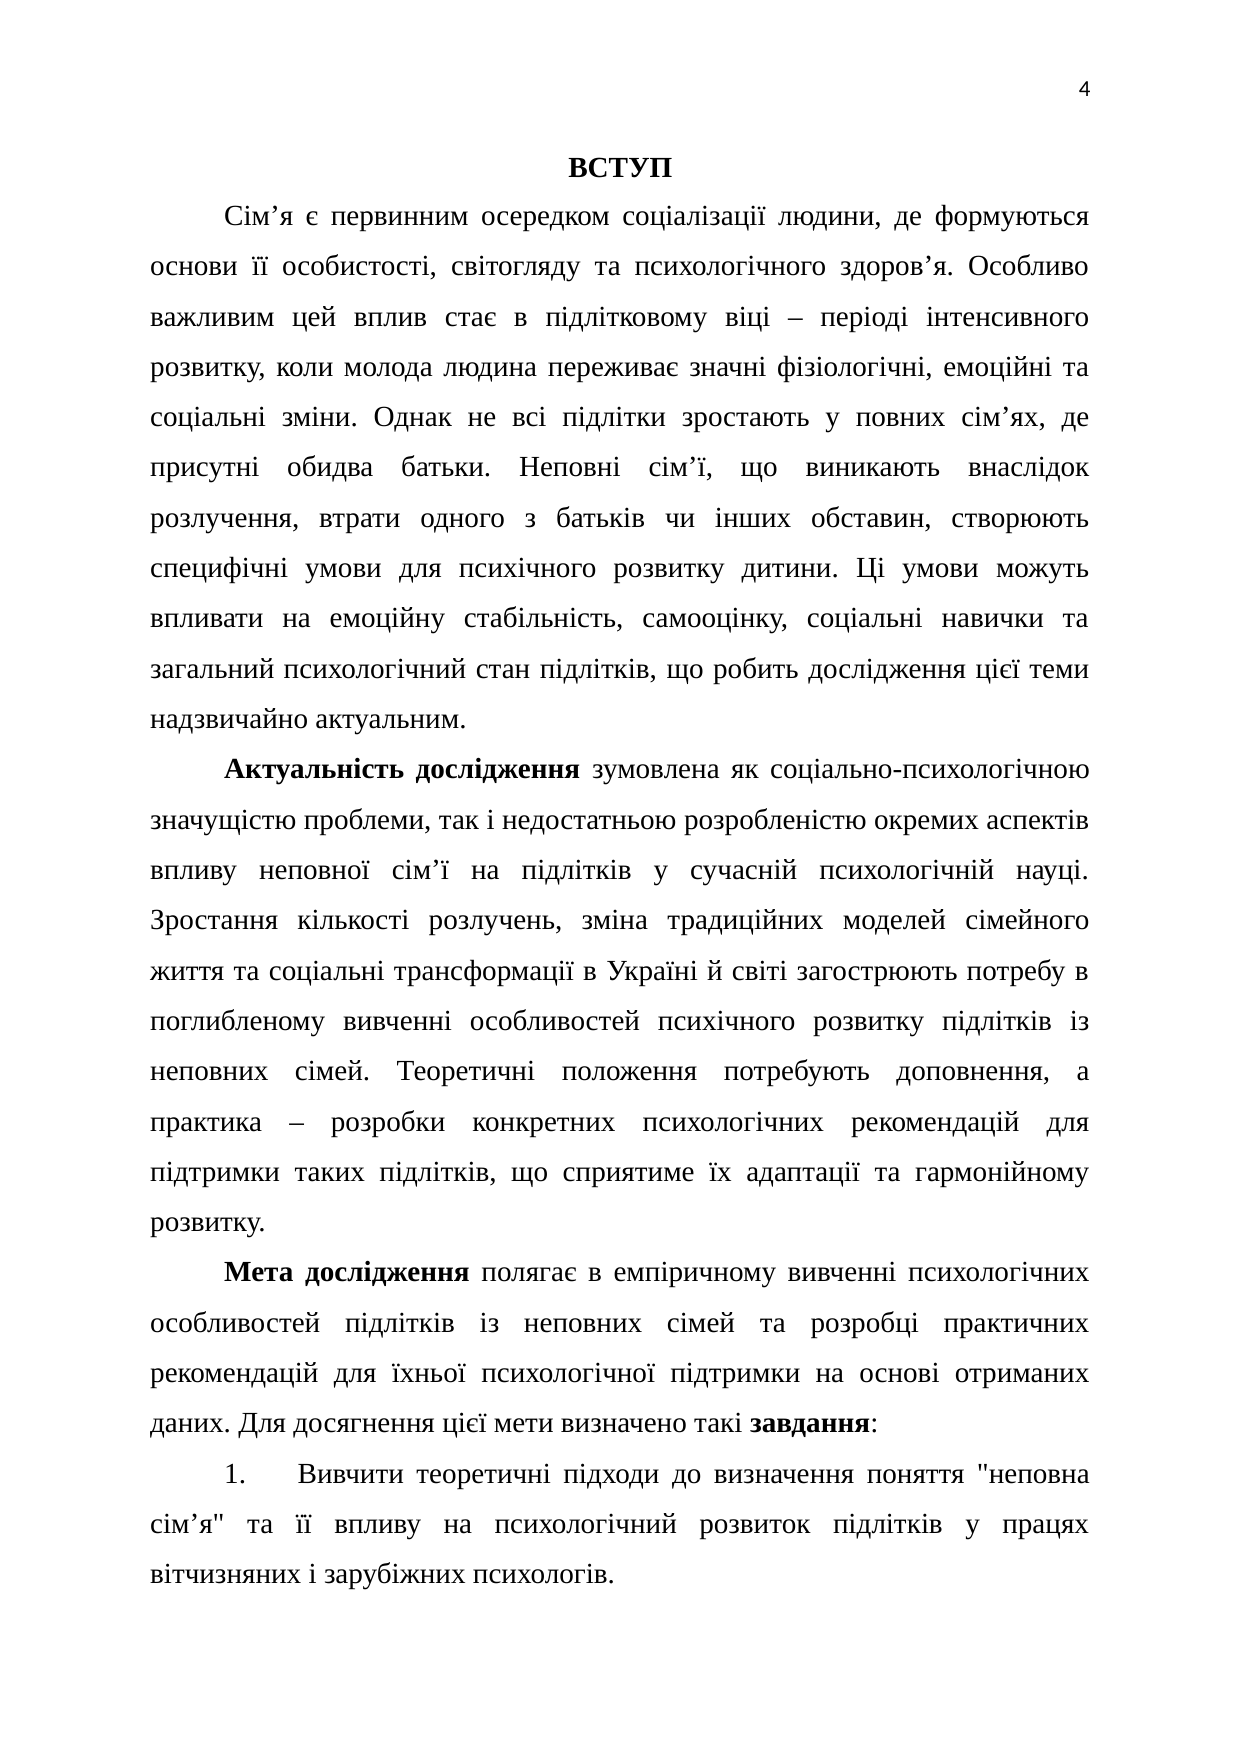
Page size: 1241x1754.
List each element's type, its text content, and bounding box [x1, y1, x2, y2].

subtitle ВСТУП [150, 150, 1090, 183]
text Мета дослідження полягає в емпіричному вивченні психологічних особливостей підлітків із неповних сімей та розробці практичних рекомендацій для їхньої психологічної підтримки на основі отриманих даних. Для досягнення цієї мети визначено такі завдання: [150, 1254, 1090, 1439]
text Сім’я є первинним осередком соціалізації людини, де формуються основи її особистості, світогляду та психологічного здоров’я. Особливо важливим цей вплив стає в підлітковому віці – періоді інтенсивного розвитку, коли молода людина переживає значні фізіологічні, емоційні та соціальні зміни. Однак не всі підлітки зростають у повних сім’ях, де присутні обидва батьки. Неповні сім’ї, що виникають внаслідок розлучення, втрати одного з батьків чи інших обставин, створюють специфічні умови для психічного розвитку дитини. Ці умови можуть впливати на емоційну стабільність, самооцінку, соціальні навички та загальний психологічний стан підлітків, що робить дослідження цієї теми надзвичайно актуальним. [150, 198, 1090, 735]
list Вивчити теоретичні підходи до визначення поняття "неповна сім’я" та її впливу на психологічний розвиток підлітків у працях вітчизняних і зарубіжних психологів. [150, 1456, 1090, 1590]
text Актуальність дослідження зумовлена як соціально-психологічною значущістю проблеми, так і недостатньою розробленістю окремих аспектів впливу неповної сім’ї на підлітків у сучасній психологічній науці. Зростання кількості розлучень, зміна традиційних моделей сімейного життя та соціальні трансформації в Україні й світі загострюють потребу в поглибленому вивченні особливостей психічного розвитку підлітків із неповних сімей. Теоретичні положення потребують доповнення, а практика – розробки конкретних психологічних рекомендацій для підтримки таких підлітків, що сприятиме їх адаптації та гармонійному розвитку. [150, 751, 1090, 1238]
